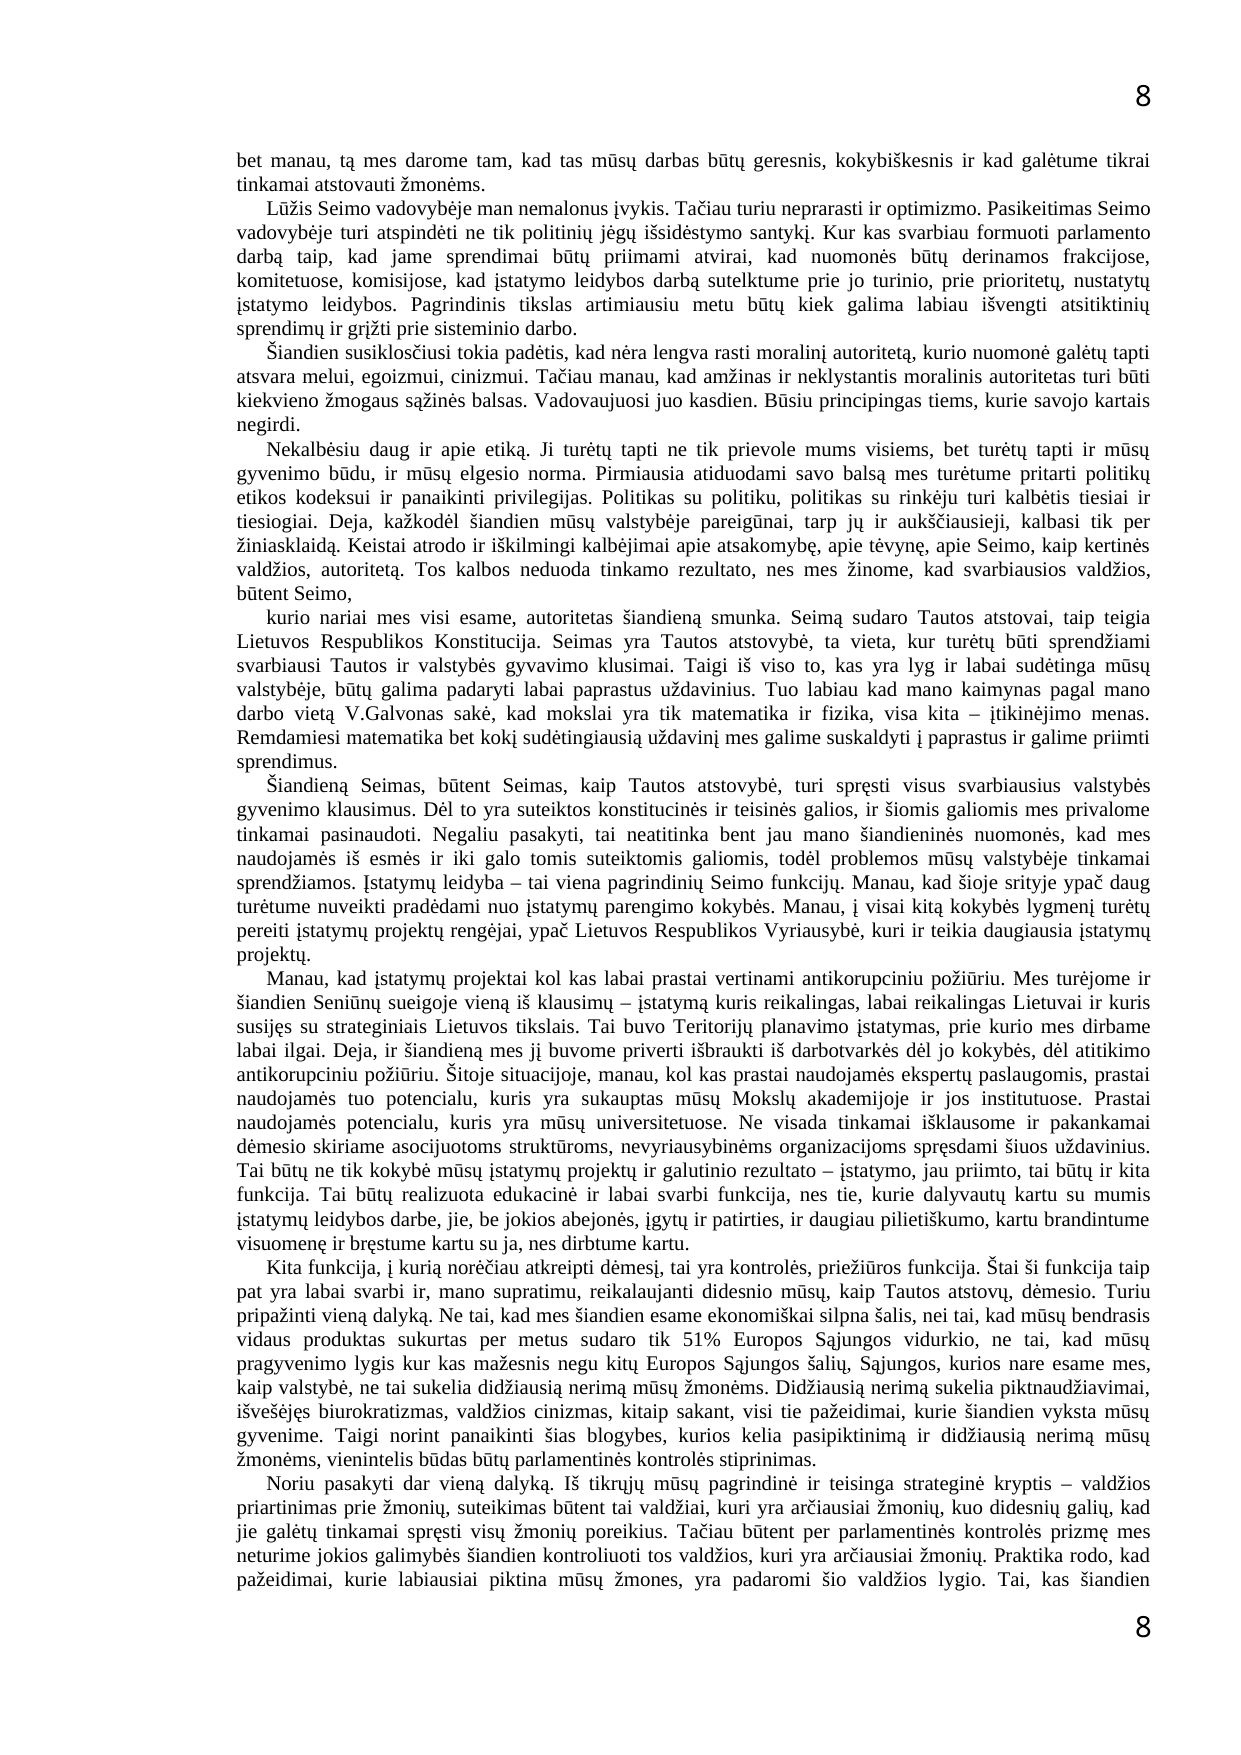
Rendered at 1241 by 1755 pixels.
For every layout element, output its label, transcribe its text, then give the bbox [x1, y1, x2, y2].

text Lūžis Seimo vadovybėje man nemalonus įvykis. Tačiau turiu neprarasti ir optimizmo. Pasikeitimas Seimo vadovybėje turi atspindėti ne tik politinių jėgų išsidėstymo santykį. Kur kas svarbiau formuoti parlamento darbą taip, kad jame sprendimai būtų priimami atvirai, kad nuomonės būtų derinamos frakcijose, komitetuose, komisijose, kad įstatymo leidybos darbą sutelktume prie jo turinio, prie prioritetų, nustatytų įstatymo leidybos. Pagrindinis tikslas artimiausiu metu būtų kiek galima labiau išvengti atsitiktinių sprendimų ir grįžti prie sisteminio darbo. [236, 196, 1152, 340]
text Šiandien susiklosčiusi tokia padėtis, kad nėra lengva rasti moralinį autoritetą, kurio nuomonė galėtų tapti atsvara melui, egoizmui, cinizmui. Tačiau manau, kad amžinas ir neklystantis moralinis autoritetas turi būti kiekvieno žmogaus sąžinės balsas. Vadovaujuosi juo kasdien. Būsiu principingas tiems, kurie savojo kartais negirdi. [236, 340, 1152, 436]
text Šiandieną Seimas, būtent Seimas, kaip Tautos atstovybė, turi spręsti visus svarbiausius valstybės gyvenimo klausimus. Dėl to yra suteiktos konstitucinės ir teisinės galios, ir šiomis galiomis mes privalome tinkamai pasinaudoti. Negaliu pasakyti, tai neatitinka bent jau mano šiandieninės nuomonės, kad mes naudojamės iš esmės ir iki galo tomis suteiktomis galiomis, todėl problemos mūsų valstybėje tinkamai sprendžiamos. Įstatymų leidyba – tai viena pagrindinių Seimo funkcijų. Manau, kad šioje srityje ypač daug turėtume nuveikti pradėdami nuo įstatymų parengimo kokybės. Manau, į visai kitą kokybės lygmenį turėtų pereiti įstatymų projektų rengėjai, ypač Lietuvos Respublikos Vyriausybė, kuri ir teikia daugiausia įstatymų projektų. [236, 773, 1152, 966]
text Noriu pasakyti dar vieną dalyką. Iš tikrųjų mūsų pagrindinė ir teisinga strateginė kryptis – valdžios priartinimas prie žmonių, suteikimas būtent tai valdžiai, kuri yra arčiausiai žmonių, kuo didesnių galių, kad jie galėtų tinkamai spręsti visų žmonių poreikius. Tačiau būtent per parlamentinės kontrolės prizmę mes neturime jokios galimybės šiandien kontroliuoti tos valdžios, kuri yra arčiausiai žmonių. Praktika rodo, kad pažeidimai, kurie labiausiai piktina mūsų žmones, yra padaromi šio valdžios lygio. Tai, kas šiandien [236, 1471, 1152, 1591]
text Kita funkcija, į kurią norėčiau atkreipti dėmesį, tai yra kontrolės, priežiūros funkcija. Štai ši funkcija taip pat yra labai svarbi ir, mano supratimu, reikalaujanti didesnio mūsų, kaip Tautos atstovų, dėmesio. Turiu pripažinti vieną dalyką. Ne tai, kad mes šiandien esame ekonomiškai silpna šalis, nei tai, kad mūsų bendrasis vidaus produktas sukurtas per metus sudaro tik 51% Europos Sąjungos vidurkio, ne tai, kad mūsų pragyvenimo lygis kur kas mažesnis negu kitų Europos Sąjungos šalių, Sąjungos, kurios nare esame mes, kaip valstybė, ne tai sukelia didžiausią nerimą mūsų žmonėms. Didžiausią nerimą sukelia piktnaudžiavimai, išvešėjęs biurokratizmas, valdžios cinizmas, kitaip sakant, visi tie pažeidimai, kurie šiandien vyksta mūsų gyvenime. Taigi norint panaikinti šias blogybes, kurios kelia pasipiktinimą ir didžiausią nerimą mūsų žmonėms, vienintelis būdas būtų parlamentinės kontrolės stiprinimas. [236, 1254, 1152, 1471]
text bet manau, tą mes darome tam, kad tas mūsų darbas būtų geresnis, kokybiškesnis ir kad galėtume tikrai tinkamai atstovauti žmonėms. [236, 148, 1152, 196]
text Nekalbėsiu daug ir apie etiką. Ji turėtų tapti ne tik prievole mums visiems, bet turėtų tapti ir mūsų gyvenimo būdu, ir mūsų elgesio norma. Pirmiausia atiduodami savo balsą mes turėtume pritarti politikų etikos kodeksui ir panaikinti privilegijas. Politikas su politiku, politikas su rinkėju turi kalbėtis tiesiai ir tiesiogiai. Deja, kažkodėl šiandien mūsų valstybėje pareigūnai, tarp jų ir aukščiausieji, kalbasi tik per žiniasklaidą. Keistai atrodo ir iškilmingi kalbėjimai apie atsakomybę, apie tėvynę, apie Seimo, kaip kertinės valdžios, autoritetą. Tos kalbos neduoda tinkamo rezultato, nes mes žinome, kad svarbiausios valdžios, būtent Seimo, [236, 436, 1152, 605]
text kurio nariai mes visi esame, autoritetas šiandieną smunka. Seimą sudaro Tautos atstovai, taip teigia Lietuvos Respublikos Konstitucija. Seimas yra Tautos atstovybė, ta vieta, kur turėtų būti sprendžiami svarbiausi Tautos ir valstybės gyvavimo klusimai. Taigi iš viso to, kas yra lyg ir labai sudėtinga mūsų valstybėje, būtų galima padaryti labai paprastus uždavinius. Tuo labiau kad mano kaimynas pagal mano darbo vietą V.Galvonas sakė, kad mokslai yra tik matematika ir fizika, visa kita – įtikinėjimo menas. Remdamiesi matematika bet kokį sudėtingiausią uždavinį mes galime suskaldyti į paprastus ir galime priimti sprendimus. [236, 605, 1152, 773]
text Manau, kad įstatymų projektai kol kas labai prastai vertinami antikorupciniu požiūriu. Mes turėjome ir šiandien Seniūnų sueigoje vieną iš klausimų – įstatymą kuris reikalingas, labai reikalingas Lietuvai ir kuris susijęs su strateginiais Lietuvos tikslais. Tai buvo Teritorijų planavimo įstatymas, prie kurio mes dirbame labai ilgai. Deja, ir šiandieną mes jį buvome priverti išbraukti iš darbotvarkės dėl jo kokybės, dėl atitikimo antikorupciniu požiūriu. Šitoje situacijoje, manau, kol kas prastai naudojamės ekspertų paslaugomis, prastai naudojamės tuo potencialu, kuris yra sukauptas mūsų Mokslų akademijoje ir jos institutuose. Prastai naudojamės potencialu, kuris yra mūsų universitetuose. Ne visada tinkamai išklausome ir pakankamai dėmesio skiriame asocijuotoms struktūroms, nevyriausybinėms organizacijoms spręsdami šiuos uždavinius. Tai būtų ne tik kokybė mūsų įstatymų projektų ir galutinio rezultato – įstatymo, jau priimto, tai būtų ir kita funkcija. Tai būtų realizuota edukacinė ir labai svarbi funkcija, nes tie, kurie dalyvautų kartu su mumis įstatymų leidybos darbe, jie, be jokios abejonės, įgytų ir patirties, ir daugiau pilietiškumo, kartu brandintume visuomenę ir bręstume kartu su ja, nes dirbtume kartu. [236, 966, 1152, 1254]
